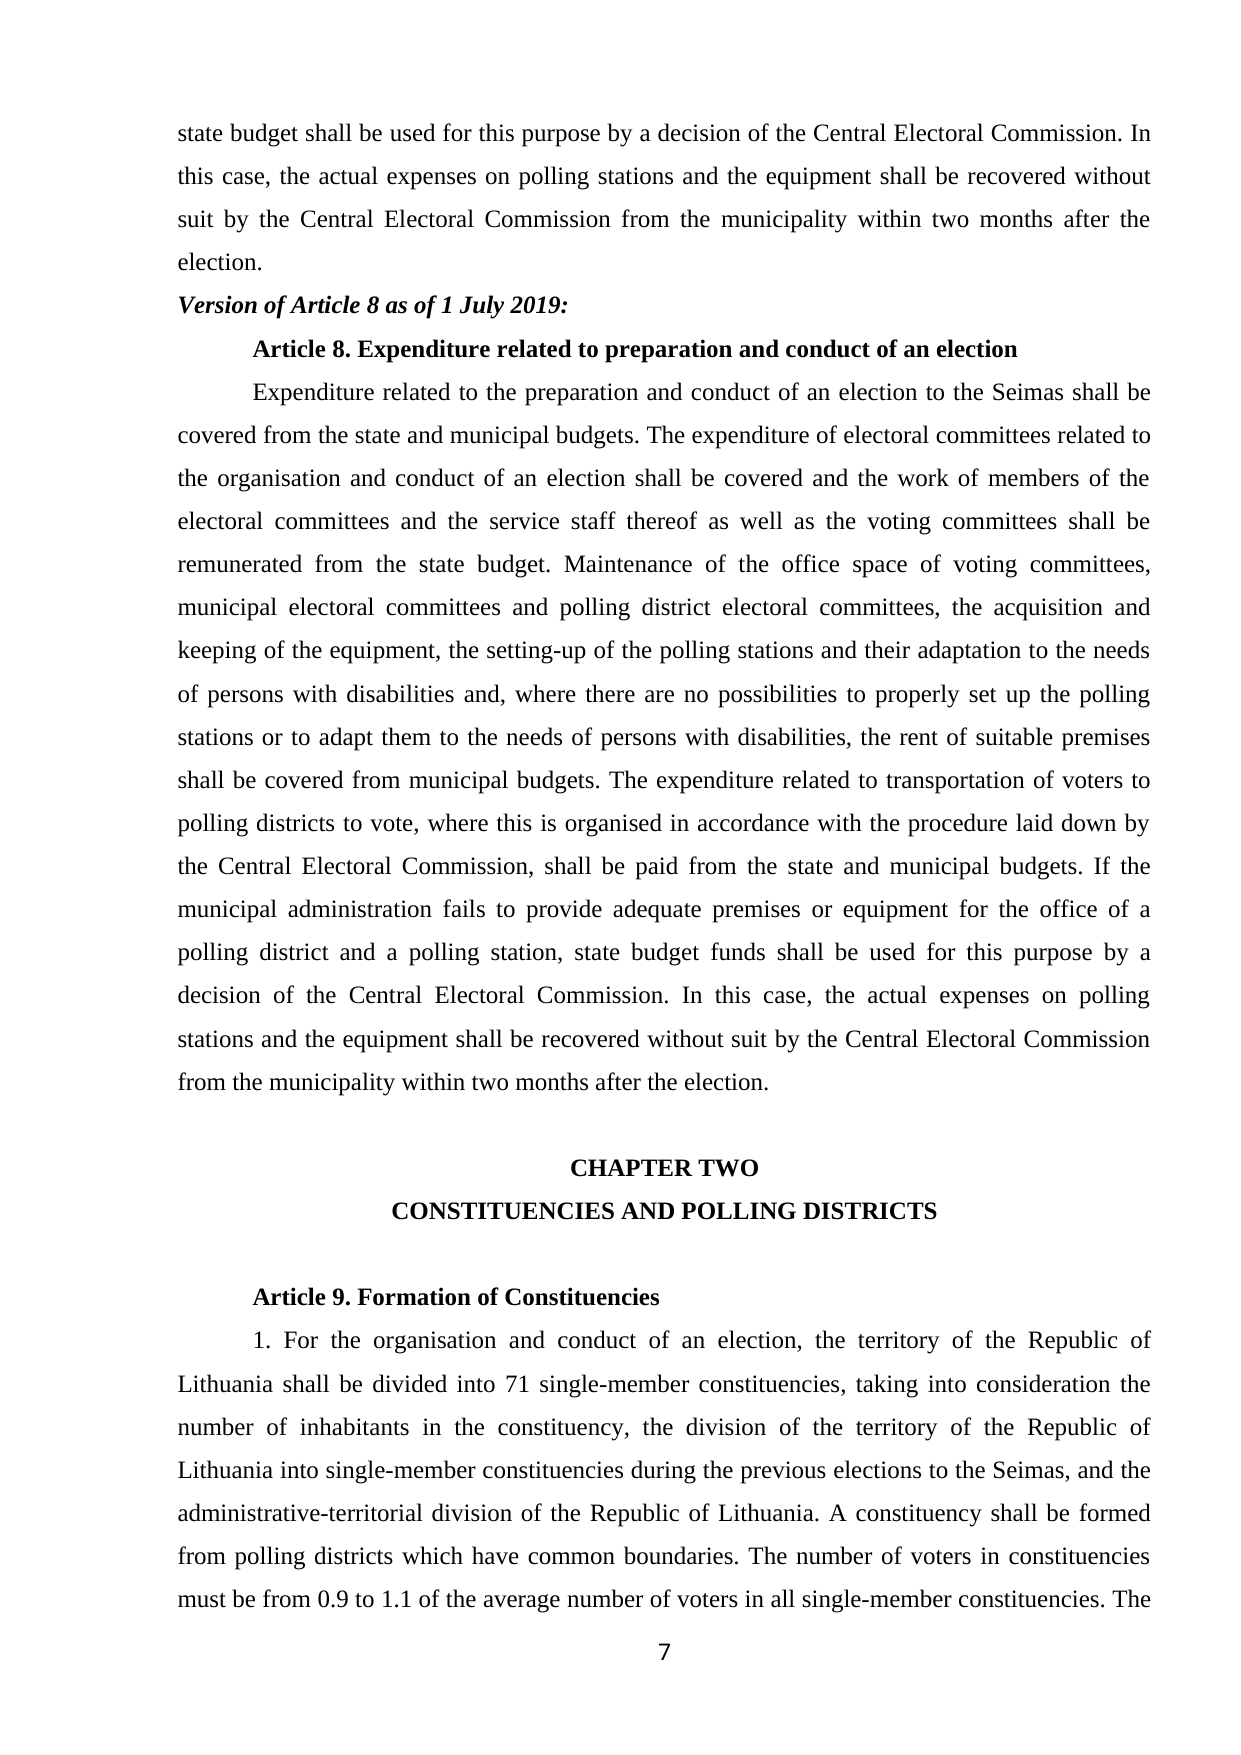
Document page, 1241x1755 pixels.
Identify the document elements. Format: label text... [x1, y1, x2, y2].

text CONSTITUENCIES AND POLLING DISTRICTS [177, 1196, 1152, 1225]
text CHAPTER TWO [177, 1153, 1152, 1182]
text state budget shall be used for this purpose by a decision of the Central Electoral Commission. In this case, the actual expenses on polling stations and the equipment shall be recovered without suit by the Central Electoral Commission from the municipality within two months after the election. [177, 118, 1152, 276]
text Article 9. Formation of Constituencies [177, 1282, 1152, 1311]
text 1. For the organisation and conduct of an election, the territory of the Republic of Lithuania shall be divided into 71 single-member constituencies, taking into consideration the number of inhabitants in the constituency, the division of the territory of the Republic of Lithuania into single-member constituencies during the previous elections to the Seimas, and the administrative-territorial division of the Republic of Lithuania. A constituency shall be formed from polling districts which have common boundaries. The number of voters in constituencies must be from 0.9 to 1.1 of the average number of voters in all single-member constituencies. The [177, 1326, 1152, 1613]
text Expenditure related to the preparation and conduct of an election to the Seimas shall be covered from the state and municipal budgets. The expenditure of electoral committees related to the organisation and conduct of an election shall be covered and the work of members of the electoral committees and the service staff thereof as well as the voting committees shall be remunerated from the state budget. Maintenance of the office space of voting committees, municipal electoral committees and polling district electoral committees, the acquisition and keeping of the equipment, the setting-up of the polling stations and their adaptation to the needs of persons with disabilities and, where there are no possibilities to properly set up the polling stations or to adapt them to the needs of persons with disabilities, the rent of suitable premises shall be covered from municipal budgets. The expenditure related to transportation of voters to polling districts to vote, where this is organised in accordance with the procedure laid down by the Central Electoral Commission, shall be paid from the state and municipal budgets. If the municipal administration fails to provide adequate premises or equipment for the office of a polling district and a polling station, state budget funds shall be used for this purpose by a decision of the Central Electoral Commission. In this case, the actual expenses on polling stations and the equipment shall be recovered without suit by the Central Electoral Commission from the municipality within two months after the election. [177, 377, 1152, 1096]
text Version of Article 8 as of 1 July 2019: [177, 291, 1152, 319]
text Article 8. Expenditure related to preparation and conduct of an election [177, 334, 1152, 362]
